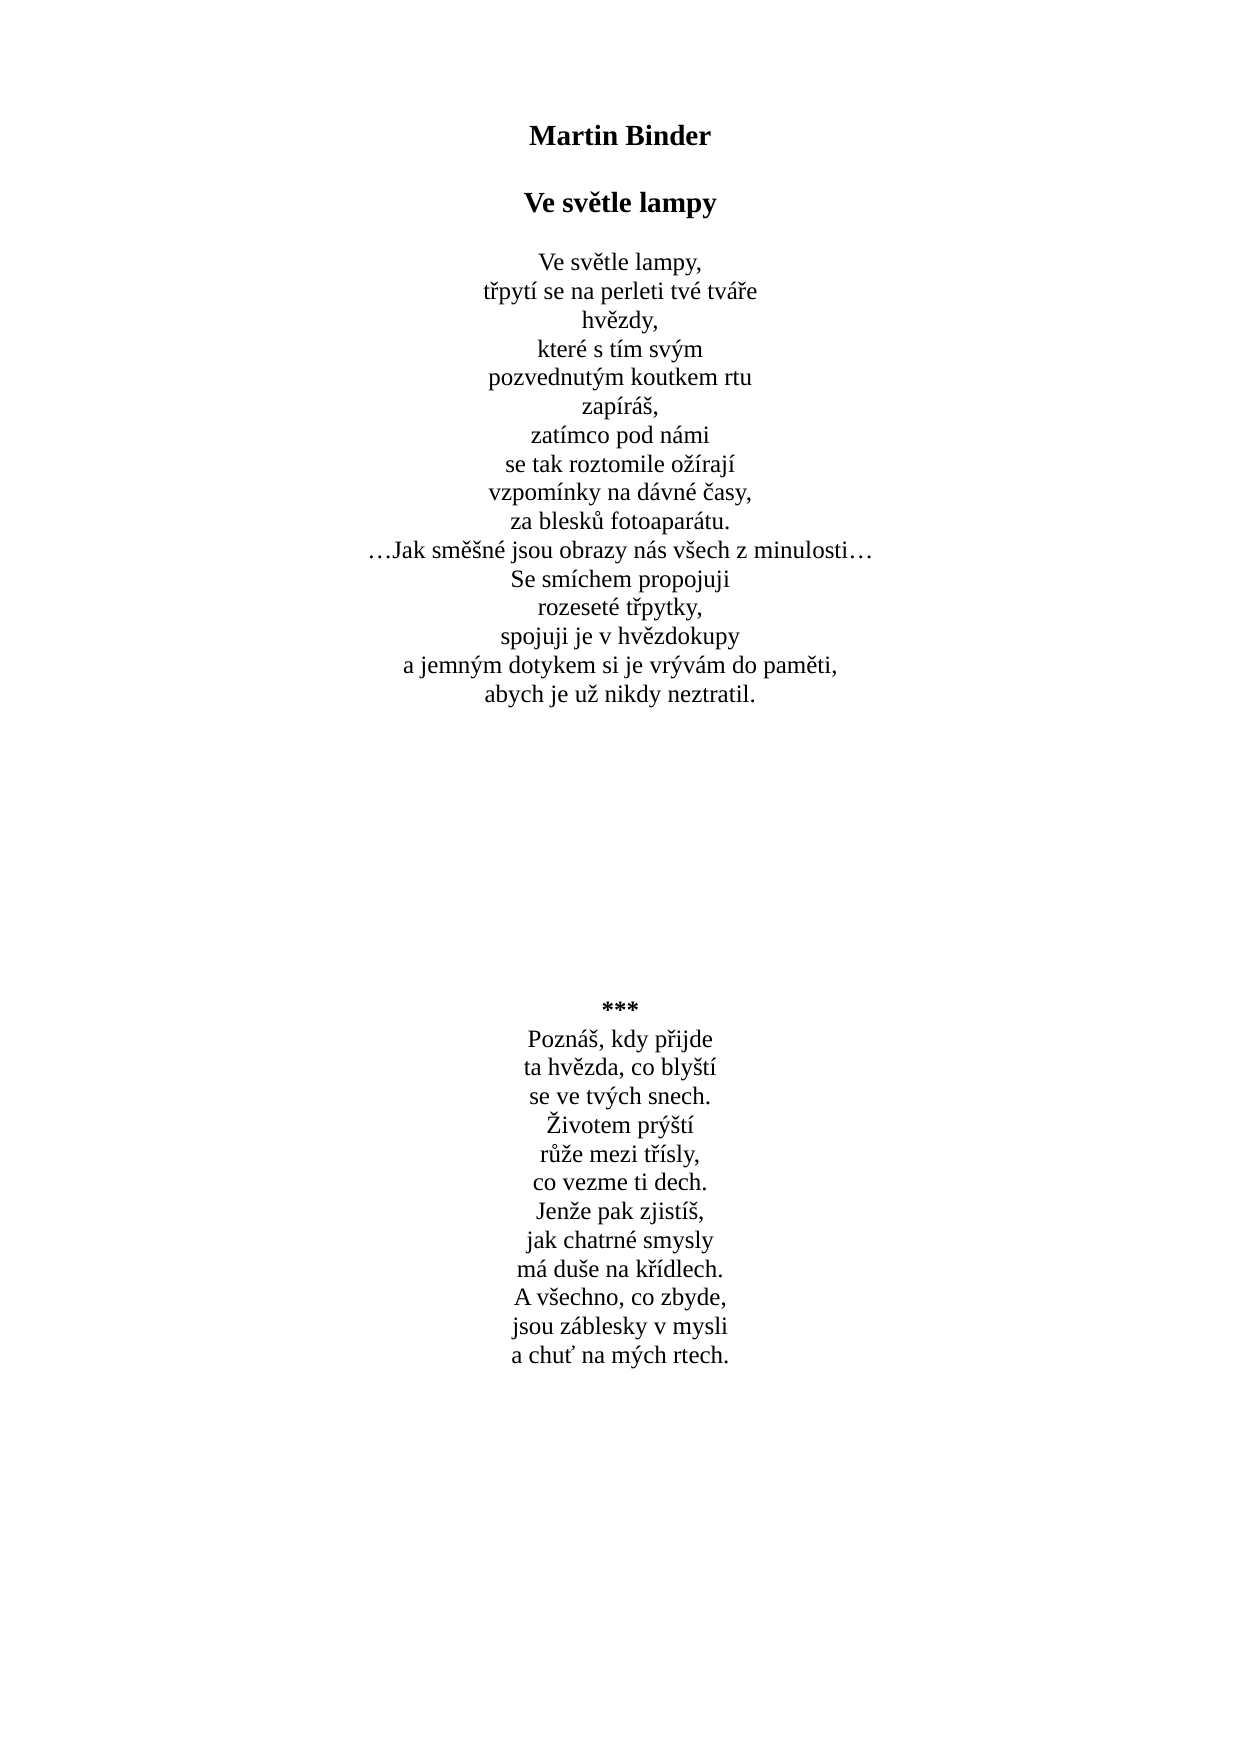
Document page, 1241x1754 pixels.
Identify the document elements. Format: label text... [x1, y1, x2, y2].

text Ve světle lampy [118, 185, 1122, 219]
text Životem prýští růže mezi třísly, co vezme ti dech. [118, 1110, 1122, 1196]
text A všechno, co zbyde, jsou záblesky v mysli a chuť na mých rtech. [118, 1282, 1122, 1369]
text *** [118, 995, 1122, 1024]
text Ve světle lampy, třpytí se na perleti tvé tváře hvězdy, které s tím svým pozvednutým koutkem rtu zapíráš, zatímco pod námi se tak roztomile ožírají vzpomínky na dávné časy, za blesků fotoaparátu. …Jak směšné jsou obrazy nás všech z minulosti… [118, 247, 1122, 564]
text Poznáš, kdy přijde ta hvězda, co blyští se ve tvých snech. [118, 1024, 1122, 1110]
text Se smíchem propojuji rozeseté třpytky, spojuji je v hvězdokupy a jemným dotykem si je vrývám do paměti, abych je už nikdy neztratil. [118, 564, 1122, 707]
text Jenže pak zjistíš, jak chatrné smysly má duše na křídlech. [118, 1196, 1122, 1282]
text Martin Binder [118, 118, 1122, 152]
